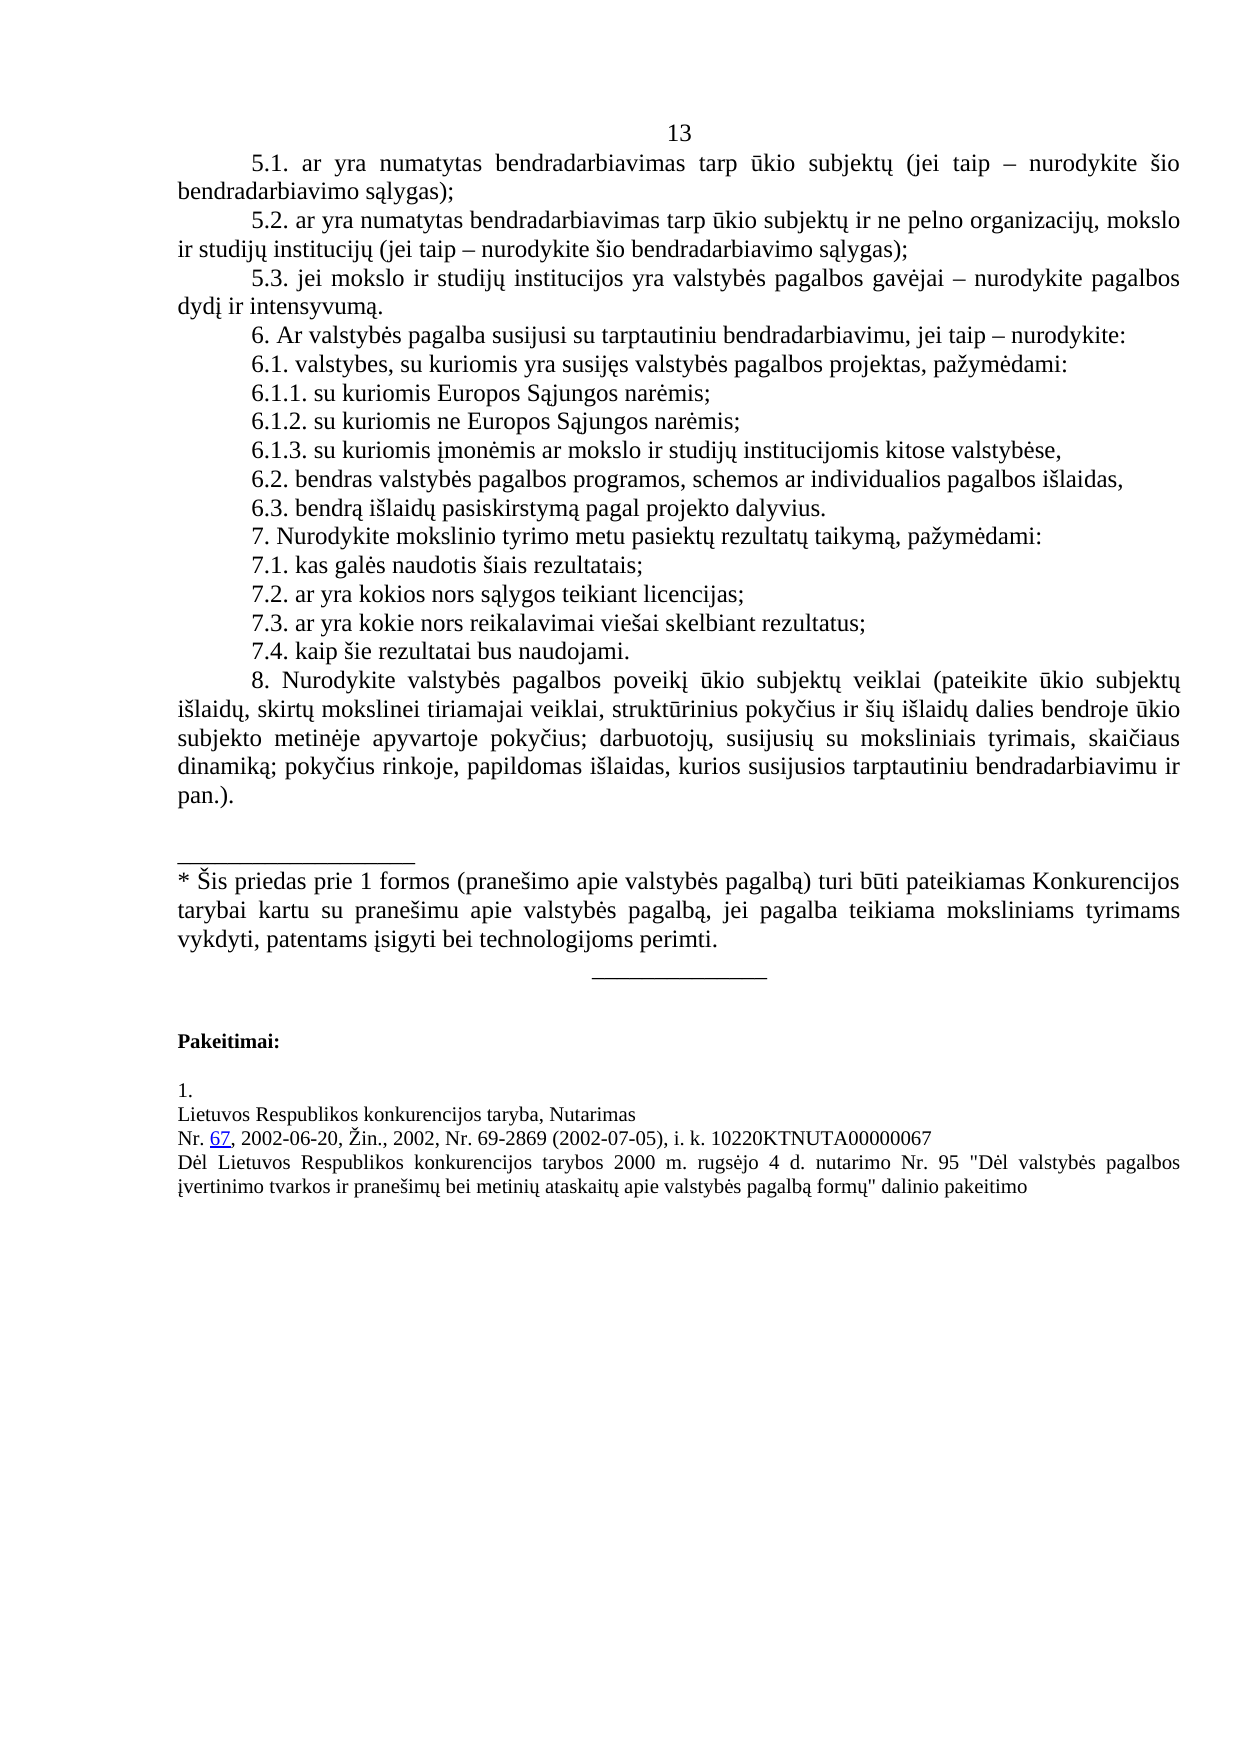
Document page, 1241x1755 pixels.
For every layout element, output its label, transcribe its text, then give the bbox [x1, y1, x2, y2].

text 7.4. kaip šie rezultatai bus naudojami. [177, 636, 1181, 665]
text 6.1.3. su kuriomis įmonėmis ar mokslo ir studijų institucijomis kitose valstybėse, [177, 435, 1181, 464]
text 7.1. kas galės naudotis šiais rezultatais; [177, 550, 1181, 579]
text ______________ [177, 953, 1181, 981]
text 6.2. bendras valstybės pagalbos programos, schemos ar individualios pagalbos išlaidas, [177, 464, 1181, 493]
text 6.3. bendrą išlaidų pasiskirstymą pagal projekto dalyvius. [177, 493, 1181, 521]
text Pakeitimai: [177, 1029, 1181, 1053]
text 1. [177, 1078, 1181, 1102]
text Nr. 67, 2002-06-20, Žin., 2002, Nr. 69-2869 (2002-07-05), i. k. 10220KTNUTA00000067 [177, 1126, 1181, 1150]
text Lietuvos Respublikos konkurencijos taryba, Nutarimas [177, 1102, 1181, 1126]
text 6.1.2. su kuriomis ne Europos Sąjungos narėmis; [177, 406, 1181, 435]
text 6.1.1. su kuriomis Europos Sąjungos narėmis; [177, 378, 1181, 406]
text * Šis priedas prie 1 formos (pranešimo apie valstybės pagalbą) turi būti pateikiamas Konkurencijos tarybai kartu su pranešimu apie valstybės pagalbą, jei pagalba teikiama moksliniams tyrimams vykdyti, patentams įsigyti bei technologijoms perimti. [177, 866, 1181, 953]
text 6. Ar valstybės pagalba susijusi su tarptautiniu bendradarbiavimu, jei taip – nurodykite: [177, 320, 1181, 349]
text Dėl Lietuvos Respublikos konkurencijos tarybos 2000 m. rugsėjo 4 d. nutarimo Nr. 95 "Dėl valstybės pagalbos įvertinimo tvarkos ir pranešimų bei metinių ataskaitų apie valstybės pagalbą formų" dalinio pakeitimo [177, 1150, 1181, 1198]
text 5.2. ar yra numatytas bendradarbiavimas tarp ūkio subjektų ir ne pelno organizacijų, mokslo ir studijų institucijų (jei taip – nurodykite šio bendradarbiavimo sąlygas); [177, 205, 1181, 263]
text 5.1. ar yra numatytas bendradarbiavimas tarp ūkio subjektų (jei taip – nurodykite šio bendradarbiavimo sąlygas); [177, 148, 1181, 205]
text ___________________ [177, 838, 1181, 866]
text 7. Nurodykite mokslinio tyrimo metu pasiektų rezultatų taikymą, pažymėdami: [177, 521, 1181, 550]
text 7.3. ar yra kokie nors reikalavimai viešai skelbiant rezultatus; [177, 608, 1181, 636]
text 7.2. ar yra kokios nors sąlygos teikiant licencijas; [177, 579, 1181, 608]
text 6.1. valstybes, su kuriomis yra susijęs valstybės pagalbos projektas, pažymėdami: [177, 349, 1181, 378]
text 5.3. jei mokslo ir studijų institucijos yra valstybės pagalbos gavėjai – nurodykite pagalbos dydį ir intensyvumą. [177, 263, 1181, 320]
text 8. Nurodykite valstybės pagalbos poveikį ūkio subjektų veiklai (pateikite ūkio subjektų išlaidų, skirtų mokslinei tiriamajai veiklai, struktūrinius pokyčius ir šių išlaidų dalies bendroje ūkio subjekto metinėje apyvartoje pokyčius; darbuotojų, susijusių su moksliniais tyrimais, skaičiaus dinamiką; pokyčius rinkoje, papildomas išlaidas, kurios susijusios tarptautiniu bendradarbiavimu ir pan.). [177, 665, 1181, 809]
